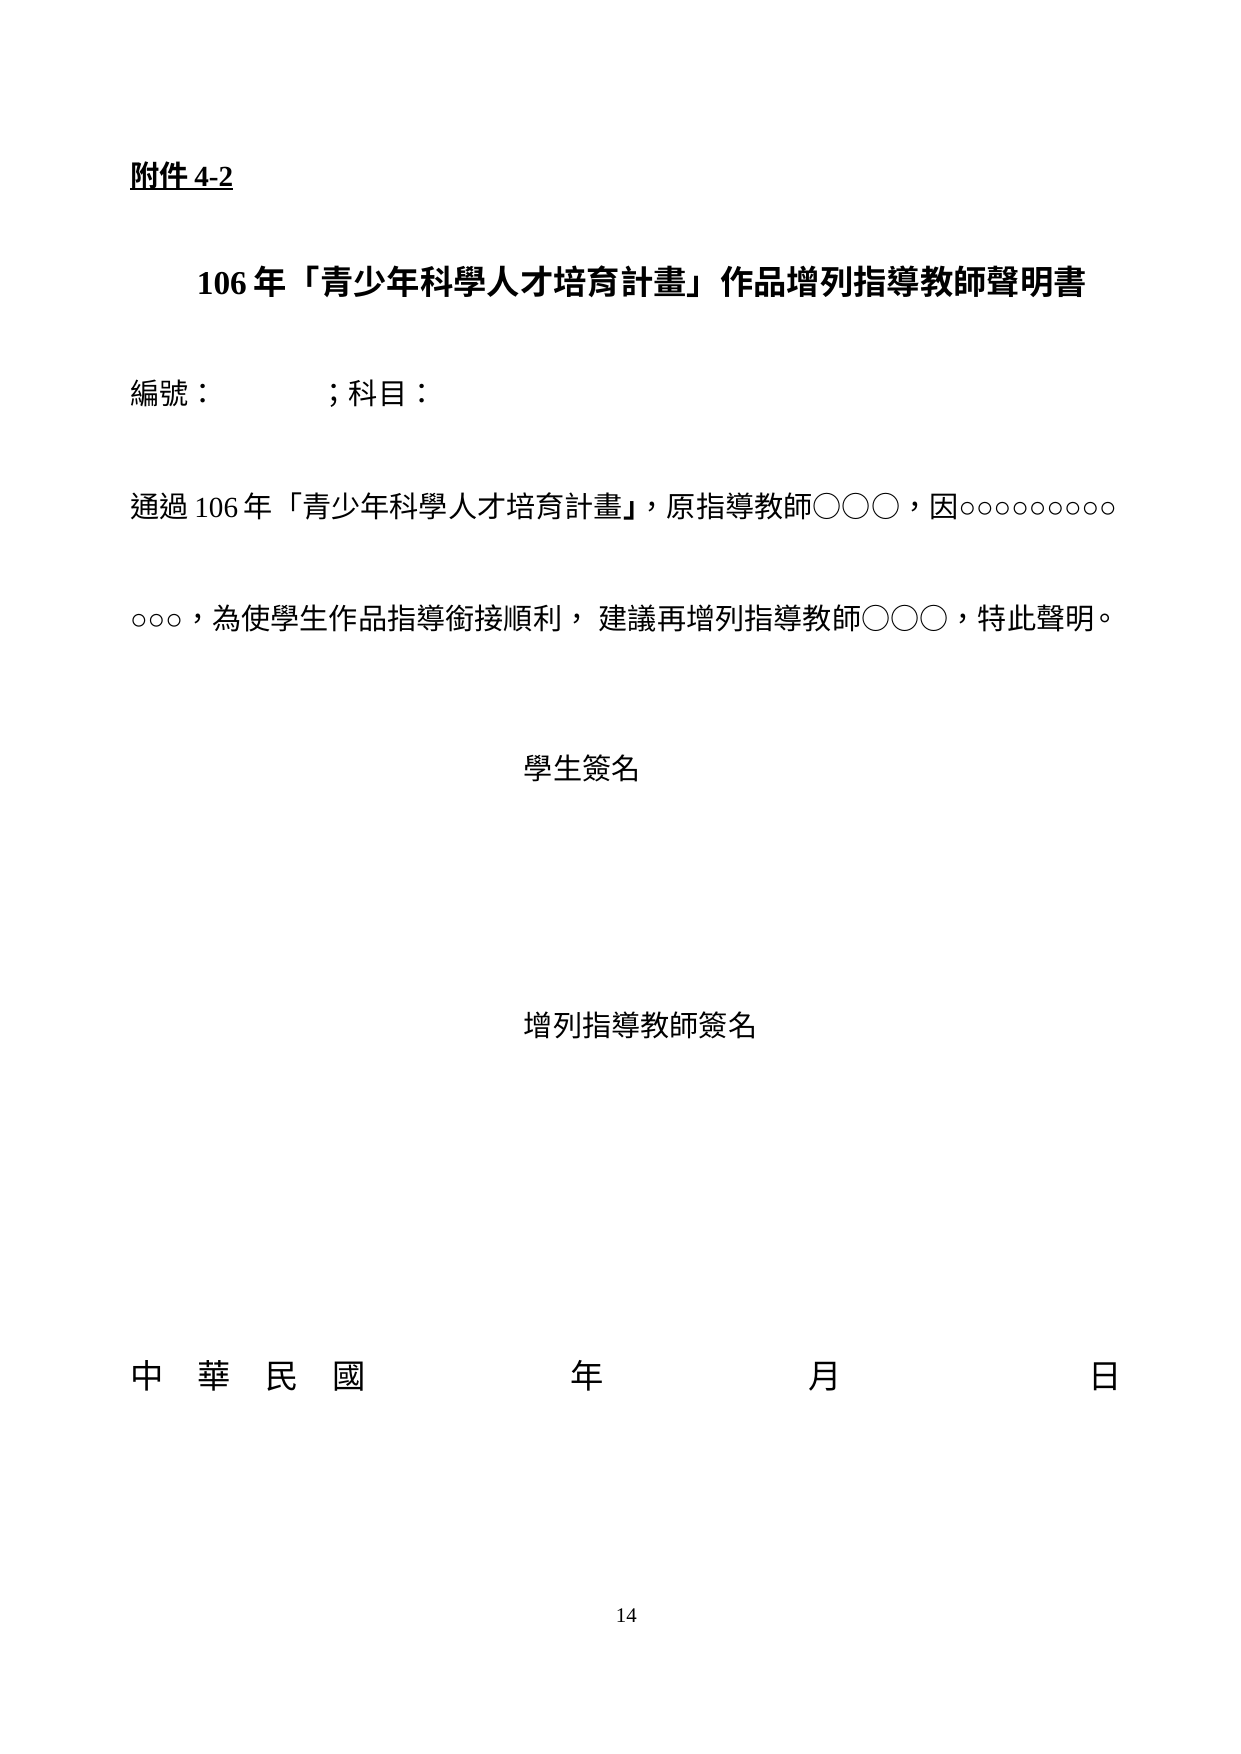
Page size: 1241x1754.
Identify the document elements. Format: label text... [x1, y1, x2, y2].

text 通過106年「青少年科學人才培育計畫」，原指導教師○○○，因○○○○○○○○○○○○，為使學生作品指導銜接順利， 建議再增列指導教師○○○，特此聲明。 [130, 467, 1122, 654]
text 中華民國 年 月 日 [130, 1364, 1122, 1395]
text 106年「青少年科學人才培育計畫」作品增列指導教師聲明書 [130, 242, 1122, 317]
text 編號： ；科目： [130, 354, 1122, 429]
text 學生簽名 [130, 729, 1122, 804]
text 增列指導教師簽名 [130, 986, 1122, 1061]
text 附件4-2 [130, 136, 1122, 211]
